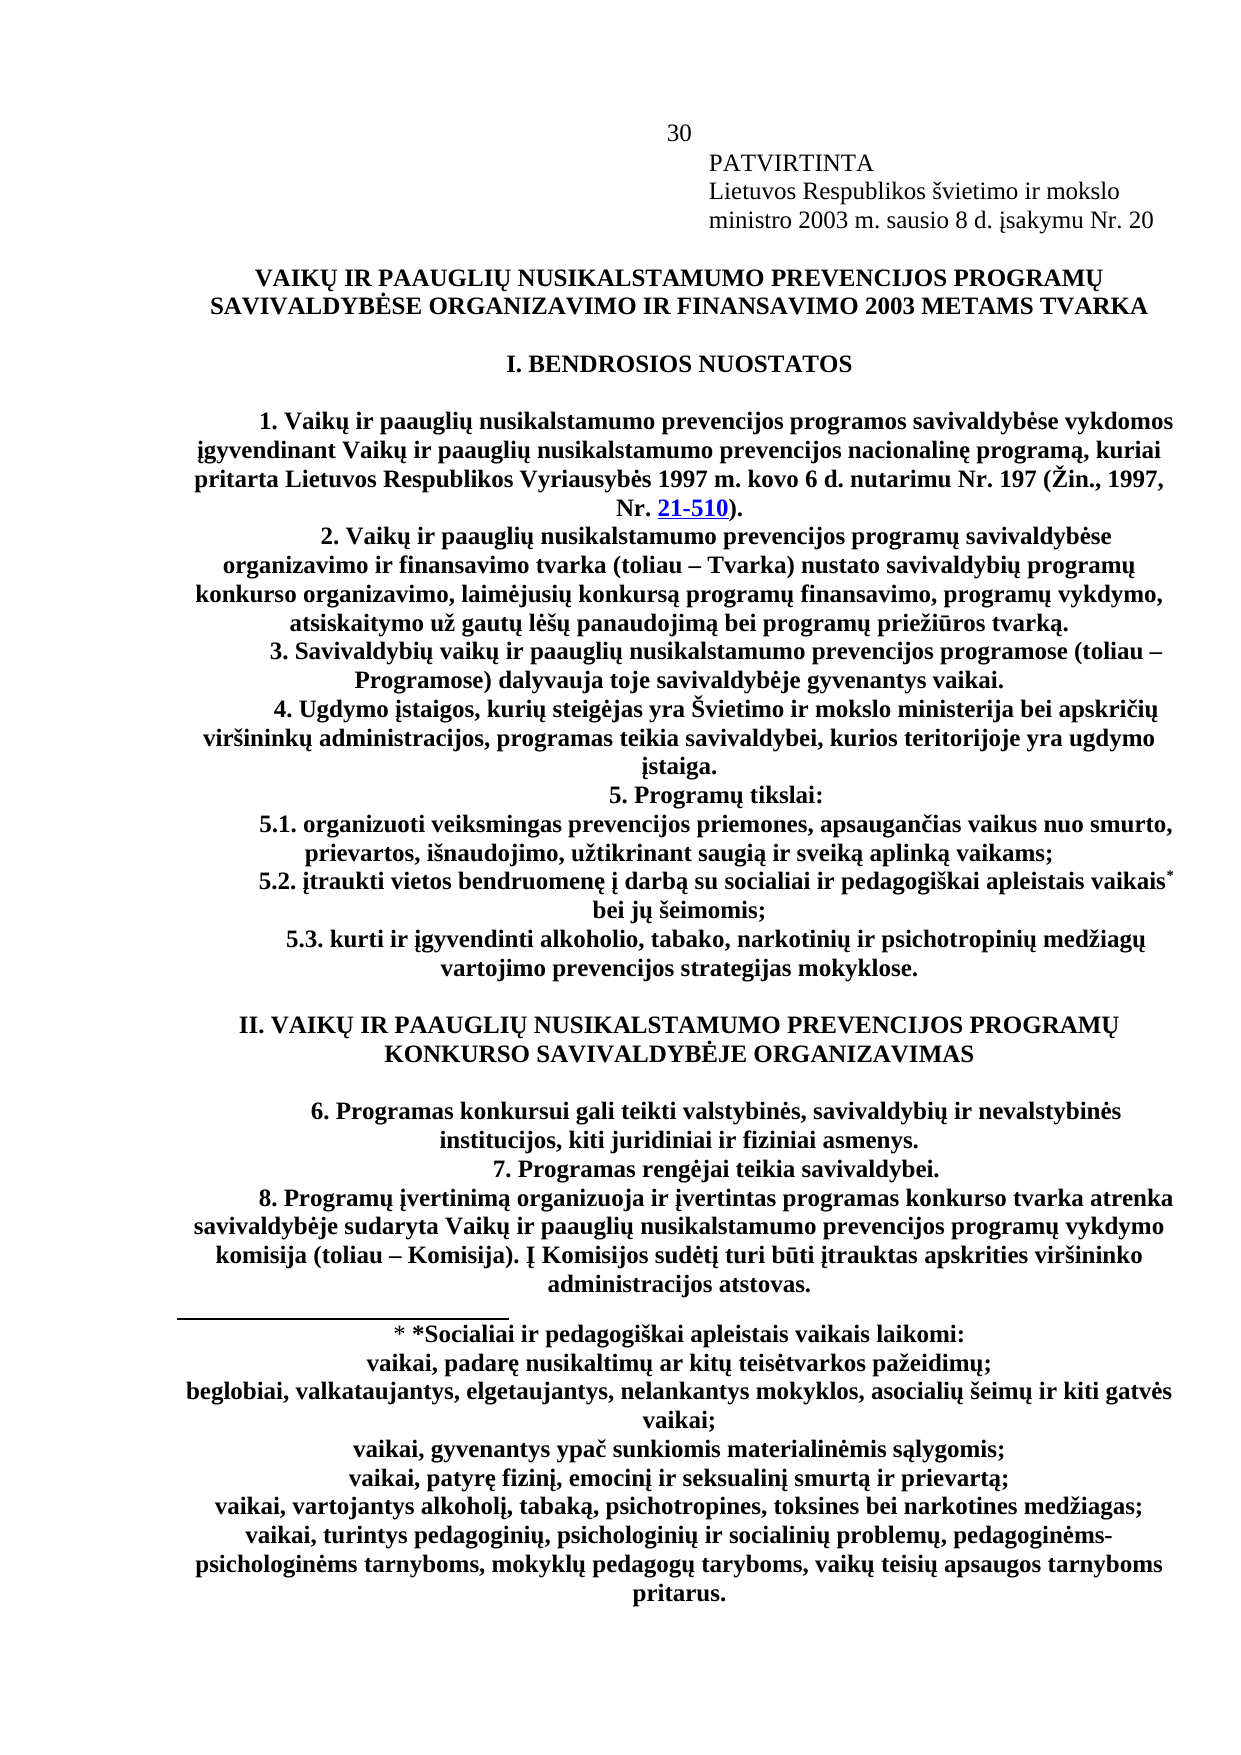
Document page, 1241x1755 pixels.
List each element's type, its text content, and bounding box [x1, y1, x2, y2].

text Lietuvos Respublikos švietimo ir mokslo [177, 176, 1181, 205]
text 5. Programų tikslai: [177, 780, 1181, 809]
text I. BENDROSIOS NUOSTATOS [177, 349, 1181, 378]
text 7. Programas rengėjai teikia savivaldybei. [177, 1154, 1181, 1183]
text beglobiai, valkataujantys, elgetaujantys, nelankantys mokyklos, asocialių šeimų ir kiti gatvės vaikai; [177, 1376, 1181, 1434]
text VAIKŲ IR PAAUGLIŲ NUSIKALSTAMUMO PREVENCIJOS PROGRAMŲ SAVIVALDYBĖSE ORGANIZAVIMO IR FINANSAVIMO 2003 METAMS TVARKA [177, 263, 1181, 320]
text vaikai, vartojantys alkoholį, tabaką, psichotropines, toksines bei narkotines medžiagas; [177, 1491, 1181, 1520]
text vaikai, padarę nusikaltimų ar kitų teisėtvarkos pažeidimų; [177, 1348, 1181, 1376]
text 4. Ugdymo įstaigos, kurių steigėjas yra Švietimo ir mokslo ministerija bei apskričių viršininkų administracijos, programas teikia savivaldybei, kurios teritorijoje yra ugdymo įstaiga. [177, 694, 1181, 780]
text 8. Programų įvertinimą organizuoja ir įvertintas programas konkurso tvarka atrenka savivaldybėje sudaryta Vaikų ir paauglių nusikalstamumo prevencijos programų vykdymo komisija (toliau – Komisija). Į Komisijos sudėtį turi būti įtrauktas apskrities viršininko administracijos atstovas. [177, 1183, 1181, 1298]
text vaikai, turintys pedagoginių, psichologinių ir socialinių problemų, pedagoginėms-psichologinėms tarnyboms, mokyklų pedagogų taryboms, vaikų teisių apsaugos tarnyboms pritarus. [177, 1520, 1181, 1606]
text 5.1. organizuoti veiksmingas prevencijos priemones, apsaugančias vaikus nuo smurto, prievartos, išnaudojimo, užtikrinant saugią ir sveiką aplinką vaikams; [177, 809, 1181, 866]
text *Socialiai ir pedagogiškai apleistais vaikais laikomi: [177, 1319, 1181, 1348]
text 2. Vaikų ir paauglių nusikalstamumo prevencijos programų savivaldybėse organizavimo ir finansavimo tvarka (toliau – Tvarka) nustato savivaldybių programų konkurso organizavimo, laimėjusių konkursą programų finansavimo, programų vykdymo, atsiskaitymo už gautų lėšų panaudojimą bei programų priežiūros tvarką. [177, 521, 1181, 636]
text PATVIRTINTA [177, 148, 1181, 176]
text II. VAIKŲ IR PAAUGLIŲ NUSIKALSTAMUMO PREVENCIJOS PROGRAMŲ KONKURSO SAVIVALDYBĖJE ORGANIZAVIMAS [177, 1010, 1181, 1068]
text vaikai, gyvenantys ypač sunkiomis materialinėmis sąlygomis; [177, 1434, 1181, 1463]
text 5.2. įtraukti vietos bendruomenę į darbą su socialiai ir pedagogiškai apleistais vaikais bei jų šeimomis; [177, 866, 1181, 924]
text 6. Programas konkursui gali teikti valstybinės, savivaldybių ir nevalstybinės institucijos, kiti juridiniai ir fiziniai asmenys. [177, 1096, 1181, 1154]
text 3. Savivaldybių vaikų ir paauglių nusikalstamumo prevencijos programose (toliau – Programose) dalyvauja toje savivaldybėje gyvenantys vaikai. [177, 636, 1181, 694]
text 1. Vaikų ir paauglių nusikalstamumo prevencijos programos savivaldybėse vykdomos įgyvendinant Vaikų ir paauglių nusikalstamumo prevencijos nacionalinę programą, kuriai pritarta Lietuvos Respublikos Vyriausybės 1997 m. kovo 6 d. nutarimu Nr. 197 (Žin., 1997, Nr. 21-510). [177, 406, 1181, 521]
text ministro 2003 m. sausio 8 d. įsakymu Nr. 20 [177, 205, 1181, 234]
text vaikai, patyrę fizinį, emocinį ir seksualinį smurtą ir prievartą; [177, 1463, 1181, 1491]
text 5.3. kurti ir įgyvendinti alkoholio, tabako, narkotinių ir psichotropinių medžiagų vartojimo prevencijos strategijas mokyklose. [177, 924, 1181, 981]
